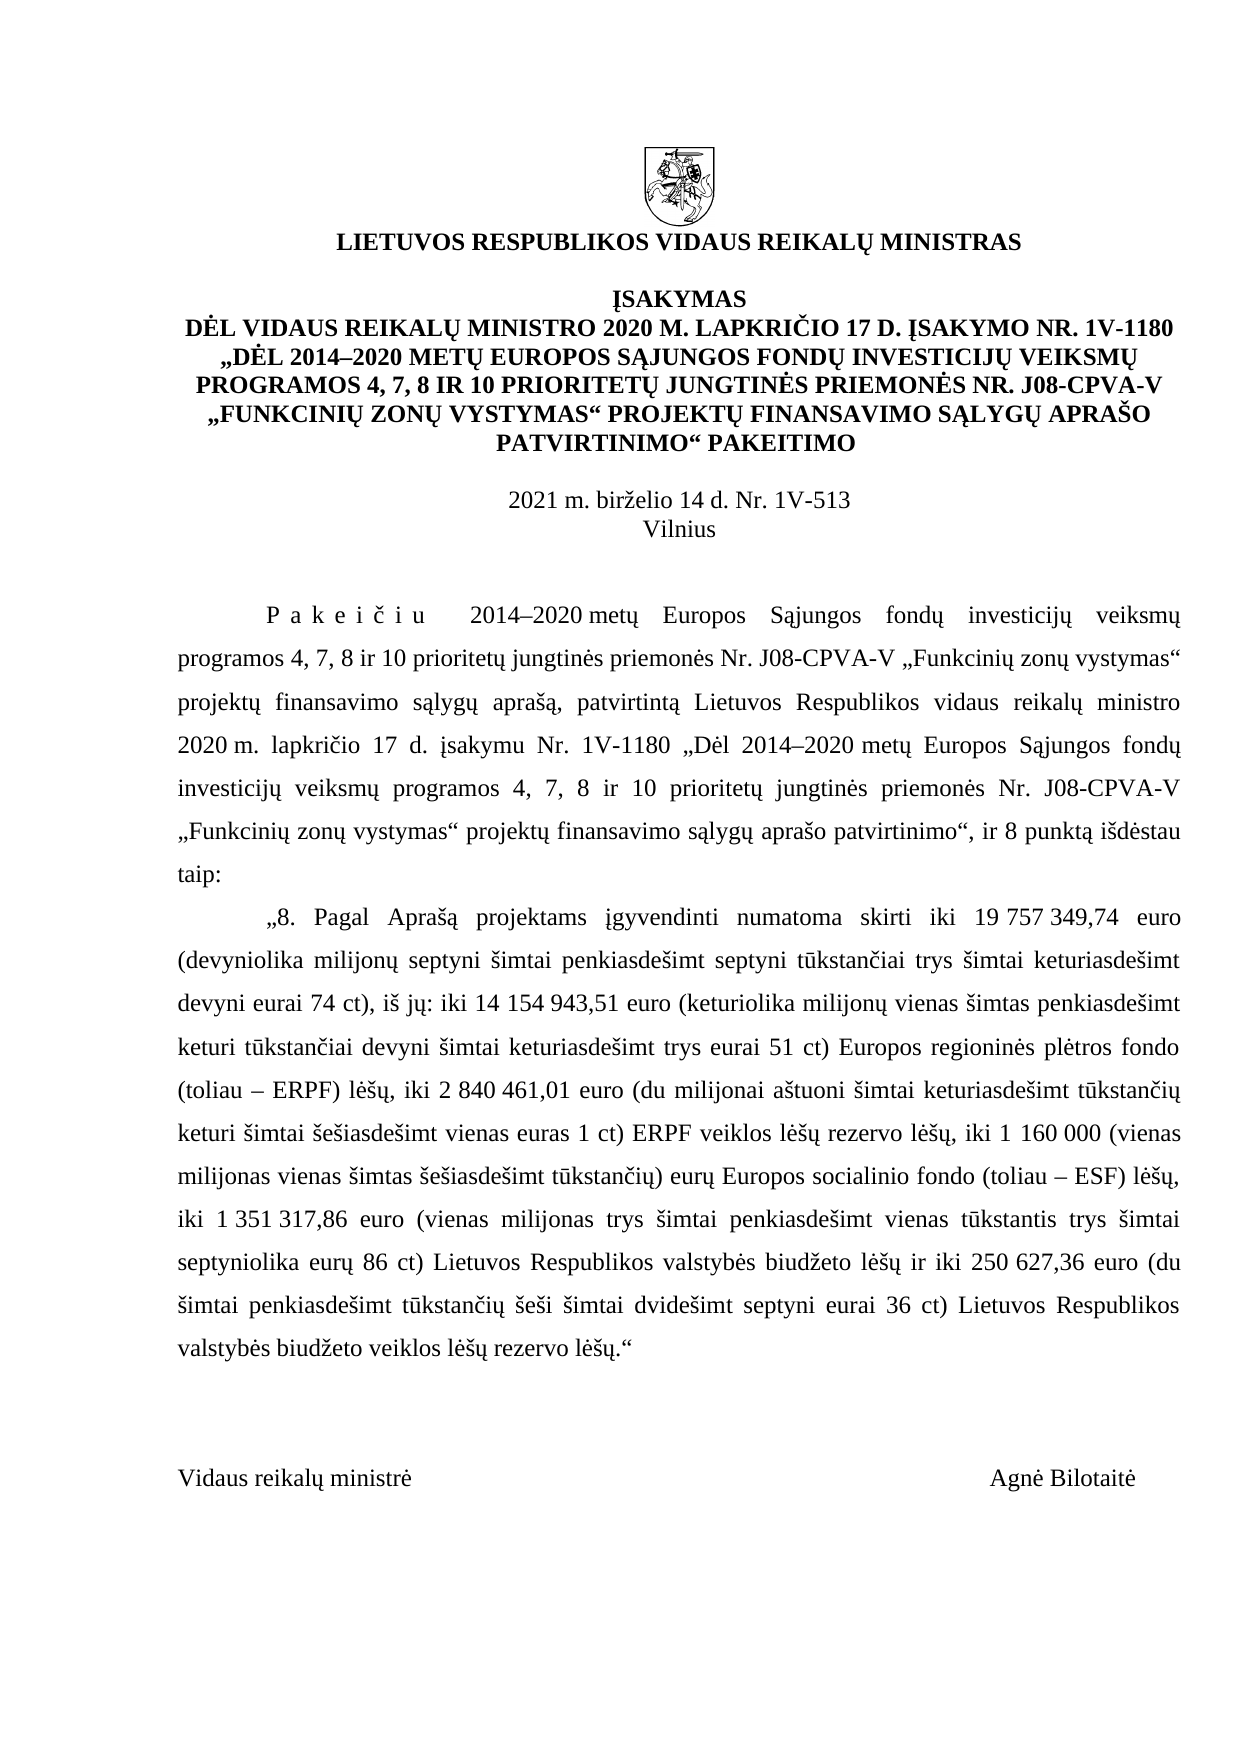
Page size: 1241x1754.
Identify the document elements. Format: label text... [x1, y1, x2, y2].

text Vilnius [177, 514, 1181, 543]
text 2021 m. birželio 14 d. Nr. 1V-513 [177, 485, 1181, 514]
text Vidaus reikalų ministrė Agnė Bilotaitė [177, 1463, 1181, 1492]
text Pakeičiu 2014–2020 metų Europos Sąjungos fondų investicijų veiksmų programos 4, 7, 8 ir 10 prioritetų jungtinės priemonės Nr. J08-CPVA-V „Funkcinių zonų vystymas“ projektų finansavimo sąlygų aprašą, patvirtintą Lietuvos Respublikos vidaus reikalų ministro 2020 m. lapkričio 17 d. įsakymu Nr. 1V-1180 „Dėl 2014–2020 metų Europos Sąjungos fondų investicijų veiksmų programos 4, 7, 8 ir 10 prioritetų jungtinės priemonės Nr. J08-CPVA-V „Funkcinių zonų vystymas“ projektų finansavimo sąlygų aprašo patvirtinimo“, ir 8 punktą išdėstau taip: [177, 600, 1181, 888]
text ĮSAKYMAS [177, 284, 1181, 313]
text DĖL VIDAUS REIKALŲ MINISTRO 2020 m. lapkričio 17 d. įsakymo Nr. 1V-1180 „Dėl 2014–2020 metų Europos Sąjungos fondų investicijų veiksmų programos 4, 7, 8 ir 10 prioritetų jungtinės priemonės Nr. J08-CPVA-V „Funkcinių zonų vystymas“ projektų finansavimo sąlygų aprašo patvirtinimo“ PAKEITIMO [177, 313, 1181, 457]
text LIETUVOS RESPUBLIKOS VIDAUS REIKALŲ MINISTRAS [177, 227, 1181, 255]
text „8. Pagal Aprašą projektams įgyvendinti numatoma skirti iki 19 757 349,74 euro (devyniolika milijonų septyni šimtai penkiasdešimt septyni tūkstančiai trys šimtai keturiasdešimt devyni eurai 74 ct), iš jų: iki 14 154 943,51 euro (keturiolika milijonų vienas šimtas penkiasdešimt keturi tūkstančiai devyni šimtai keturiasdešimt trys eurai 51 ct) Europos regioninės plėtros fondo (toliau – ERPF) lėšų, iki 2 840 461,01 euro (du milijonai aštuoni šimtai keturiasdešimt tūkstančių keturi šimtai šešiasdešimt vienas euras 1 ct) ERPF veiklos lėšų rezervo lėšų, iki 1 160 000 (vienas milijonas vienas šimtas šešiasdešimt tūkstančių) eurų Europos socialinio fondo (toliau – ESF) lėšų, iki 1 351 317,86 euro (vienas milijonas trys šimtai penkiasdešimt vienas tūkstantis trys šimtai septyniolika eurų 86 ct) Lietuvos Respublikos valstybės biudžeto lėšų ir iki 250 627,36 euro (du šimtai penkiasdešimt tūkstančių šeši šimtai dvidešimt septyni eurai 36 ct) Lietuvos Respublikos valstybės biudžeto veiklos lėšų rezervo lėšų.“ [177, 902, 1181, 1362]
